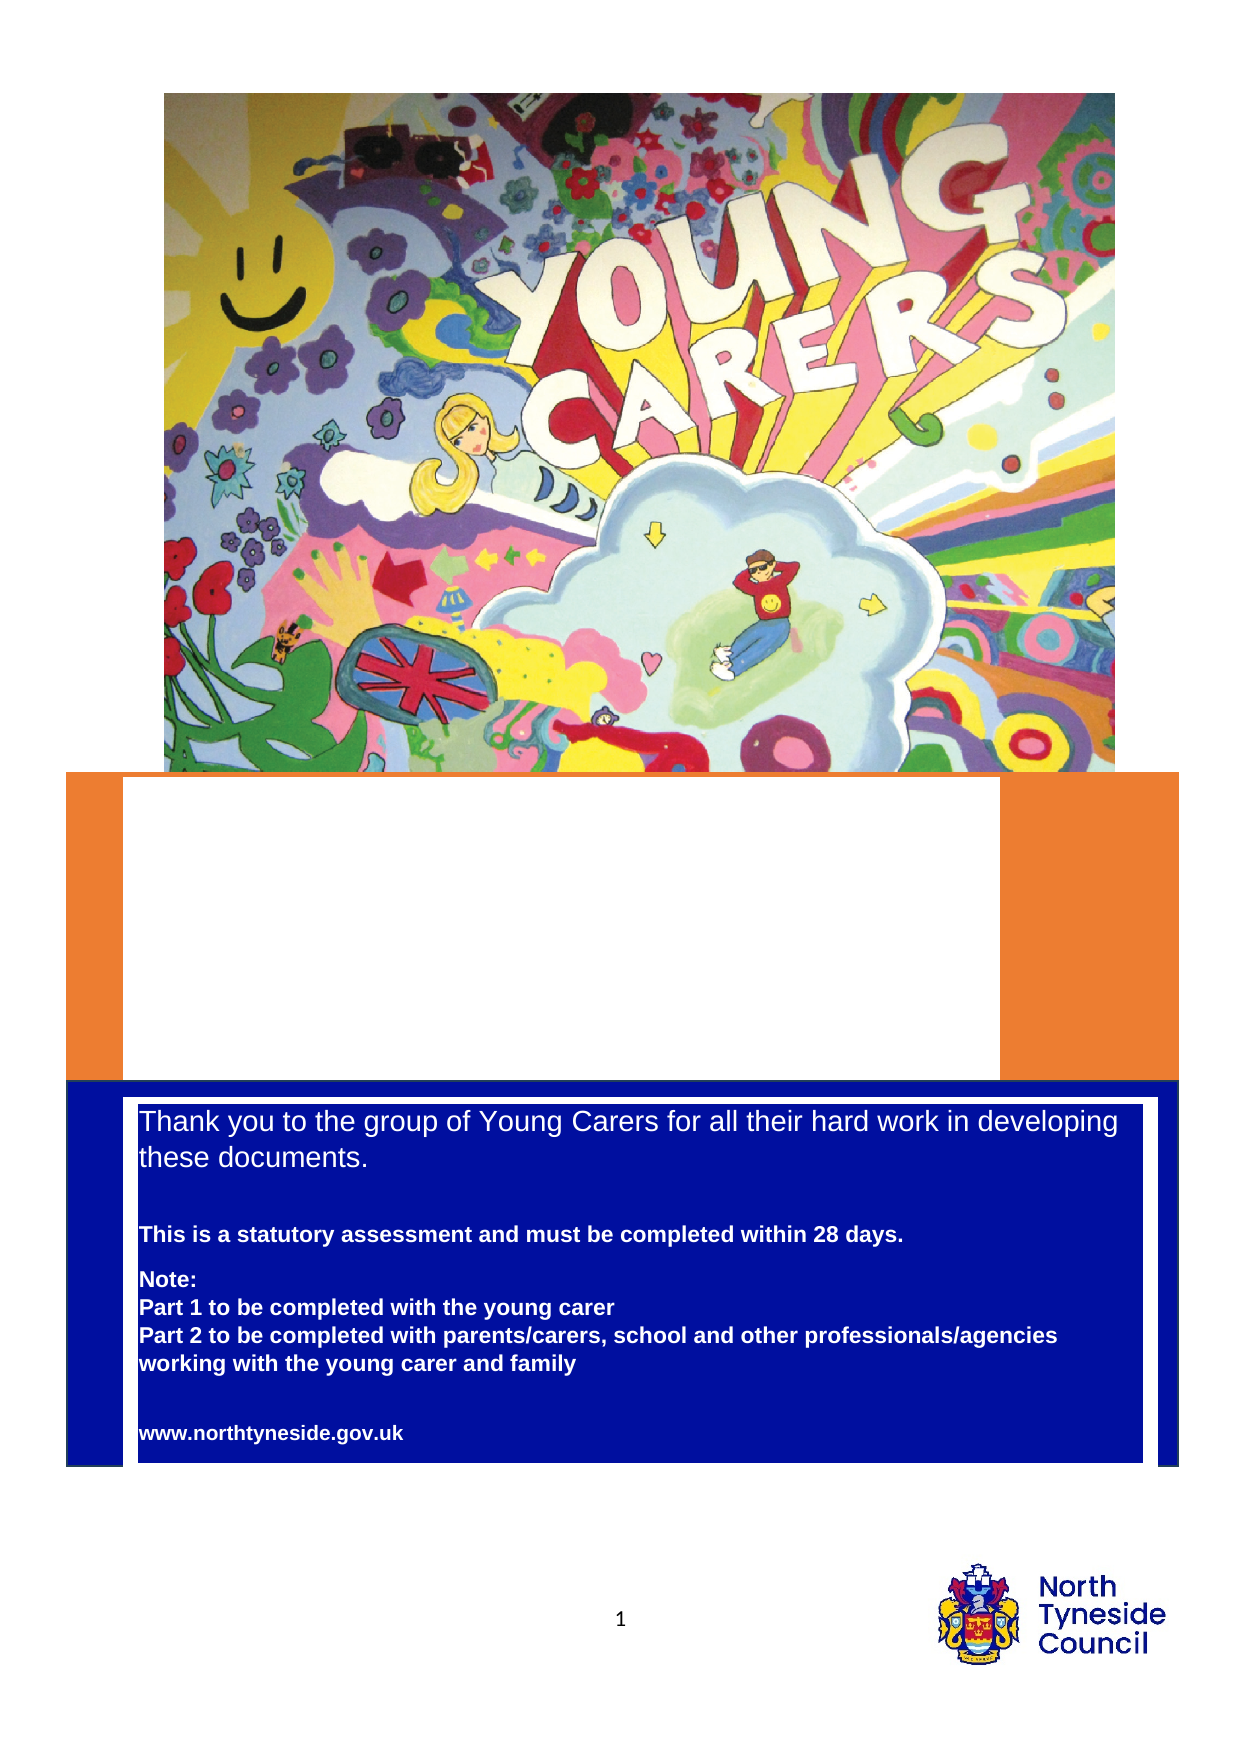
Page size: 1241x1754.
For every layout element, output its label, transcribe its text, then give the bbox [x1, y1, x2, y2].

text This is a statutory assessment and must be completed within 28 days. [138, 1193, 1143, 1247]
text Note: Part 1 to be completed with the young carer Part 2 to be completed with parents/carers, school and other professionals/agencies working with the young carer and family [138, 1266, 1143, 1376]
text Thank you to the group of Young Carers for all their hard work in developing these documents. [138, 1104, 1143, 1174]
text www.northtyneside.gov.uk [138, 1395, 1143, 1444]
text Young Carers’ Needs Assessment (YCNA) Over 12’s Review Revised Edition March 2026 [138, 784, 985, 1066]
